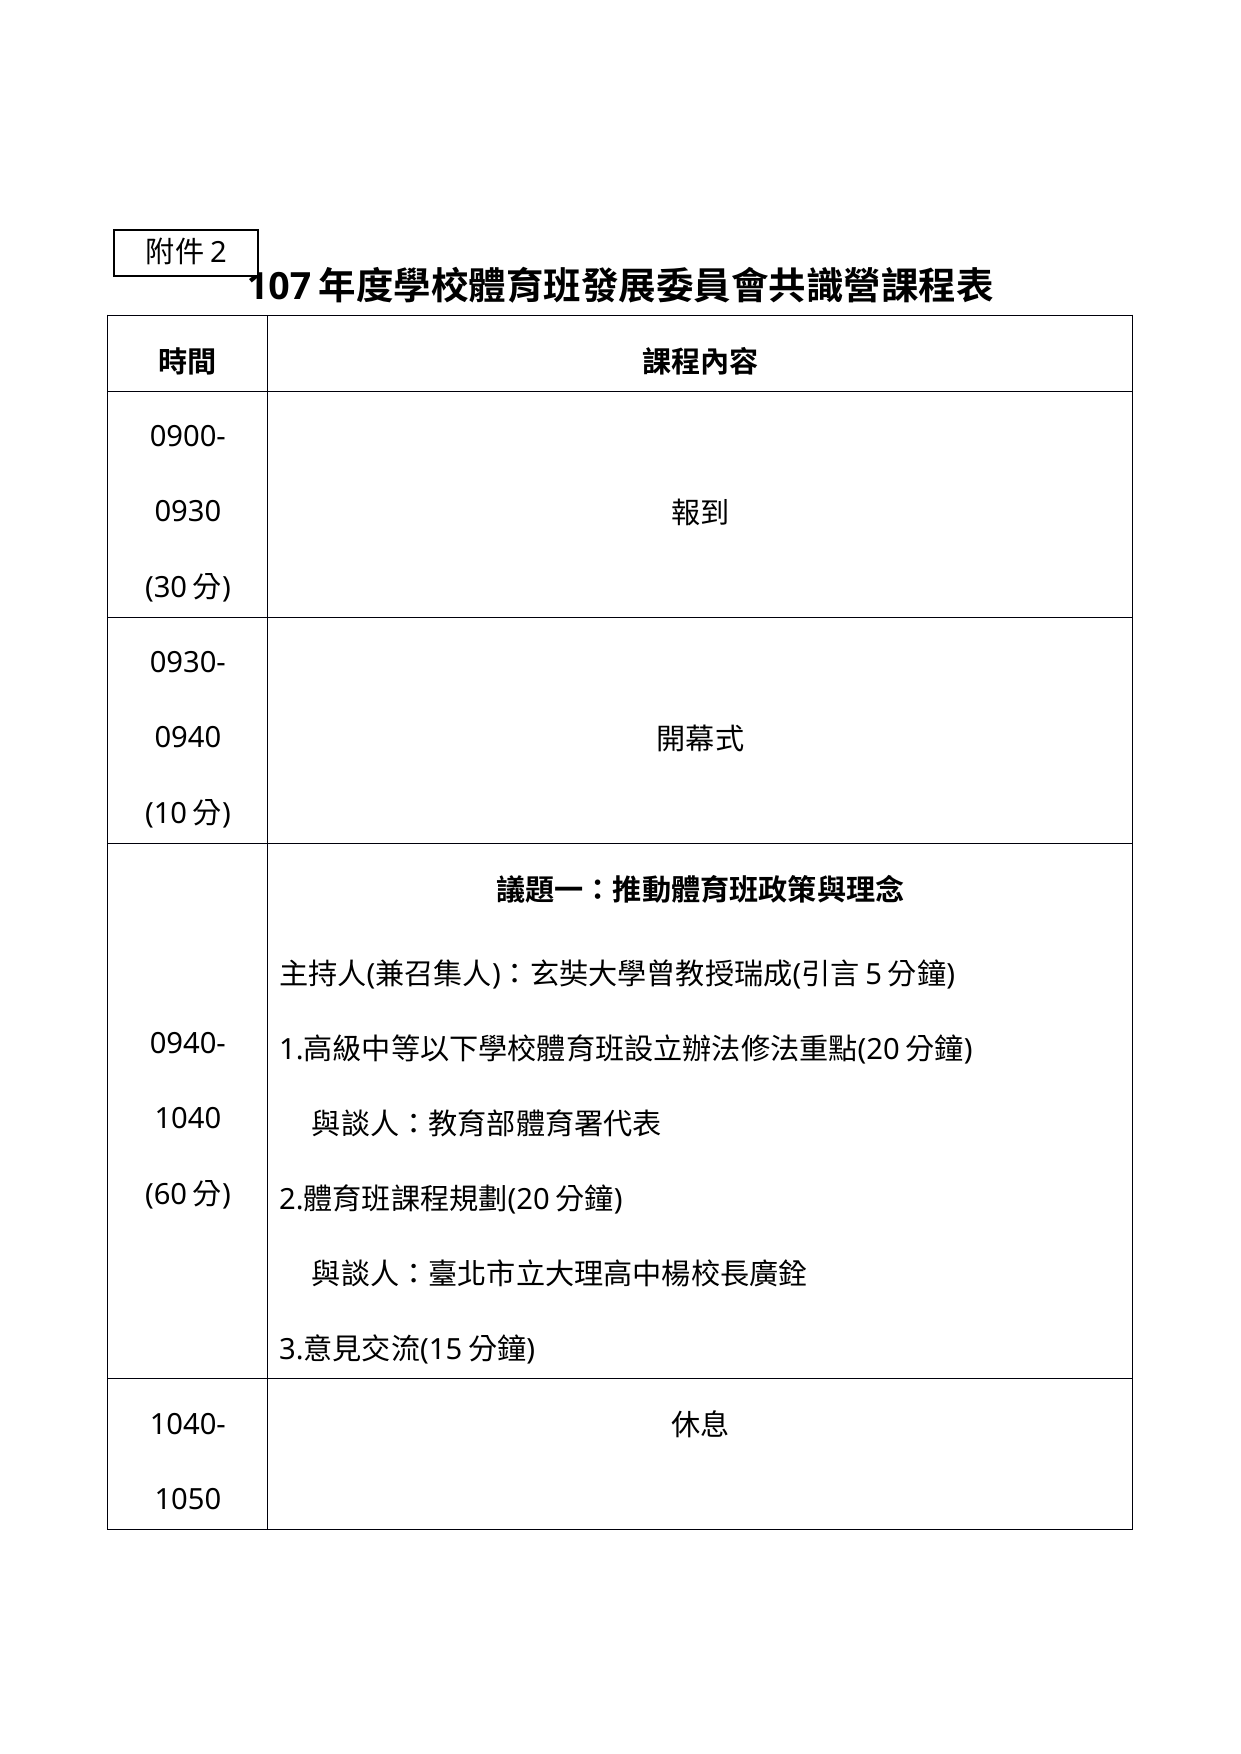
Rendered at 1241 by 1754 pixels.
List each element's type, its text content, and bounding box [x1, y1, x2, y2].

table_header 時間 [108, 316, 267, 391]
table_cell 休息 [268, 1379, 1132, 1529]
table_cell 報到 [268, 392, 1132, 617]
table_cell 議題一：推動體育班政策與理念 主持人(兼召集人)：玄奘大學曾教授瑞成(引言5分鐘) 1.高級中等以下學校體育班設立辦法修法重點(20分鐘) 與談人：教育部體育署代表 2.體育班課程規劃(20分鐘) 與談人：臺北市立大理高中楊校長廣銓 3.意見交流(15分鐘) [268, 844, 1132, 1378]
table_cell 0930-0940 (10分) [108, 618, 267, 843]
table_cell 開幕式 [268, 618, 1132, 843]
table_cell 1040-1050 [108, 1379, 267, 1529]
text 107年度學校體育班發展委員會共識營課程表 [187, 239, 1053, 314]
table_cell 0900-0930 (30分) [108, 392, 267, 617]
table_cell 0940-1040 (60分) [108, 844, 267, 1378]
table_header 課程內容 [268, 316, 1132, 391]
